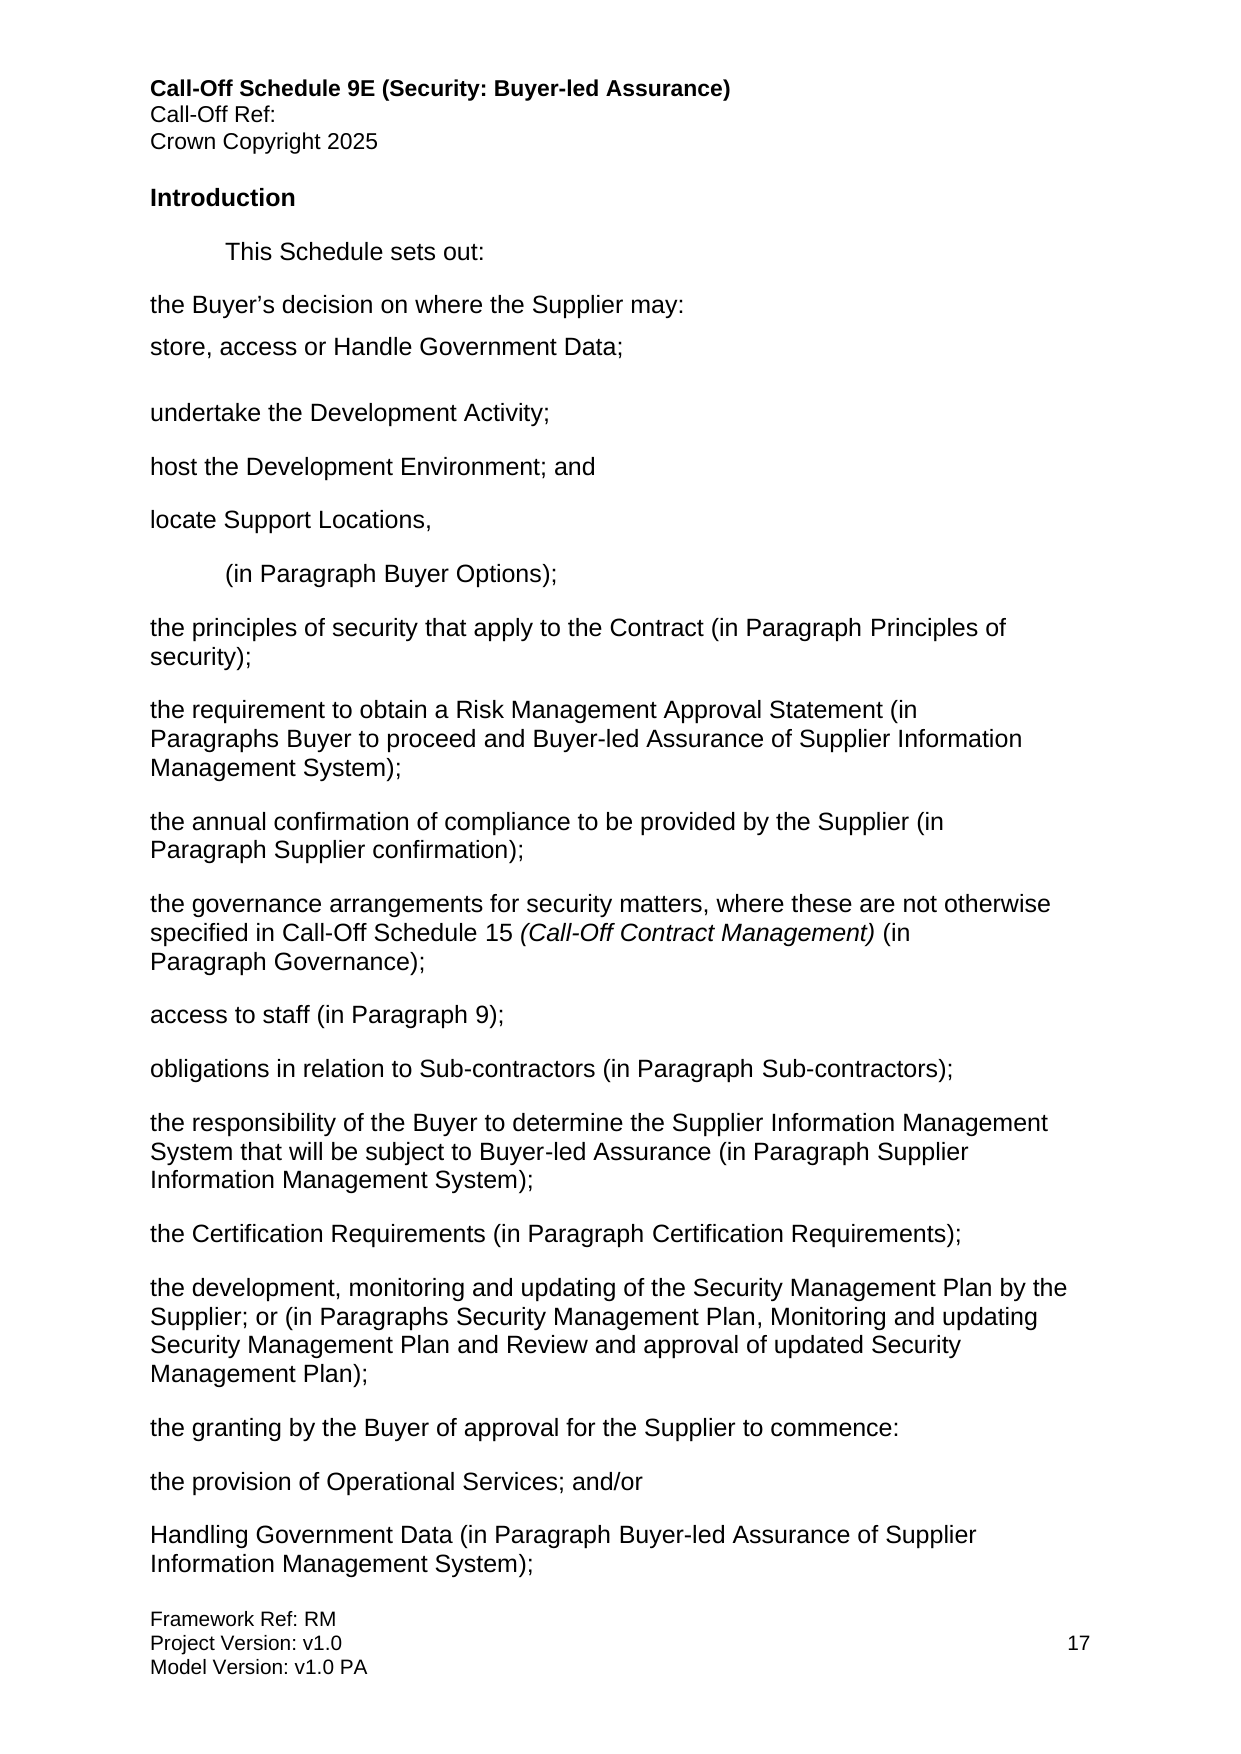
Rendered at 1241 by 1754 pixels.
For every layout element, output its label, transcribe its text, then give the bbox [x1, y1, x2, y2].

list This Schedule sets out: [225, 237, 1090, 265]
subtitle the responsibility of the Buyer to determine the Supplier Information Management System that will be subject to Buyer‑led Assurance (in Paragraph 11); [150, 1108, 1090, 1194]
subtitle the Certification Requirements (in Paragraph 13); [150, 1219, 1090, 1248]
subtitle the principles of security that apply to the Contract (in Paragraph 4); [150, 613, 1090, 670]
subtitle the granting by the Buyer of approval for the Supplier to commence: [150, 1413, 1090, 1442]
subtitle locate Support Locations, [150, 505, 1090, 534]
subtitle Handling Government Data (in Paragraph 15); [150, 1520, 1090, 1578]
subtitle the provision of Operational Services; and/or [150, 1467, 1090, 1495]
subtitle undertake the Development Activity; [150, 398, 1090, 427]
list (in Paragraph 1); [225, 559, 1090, 588]
subtitle host the Development Environment; and [150, 452, 1090, 480]
subtitle the annual confirmation of compliance to be provided by the Supplier (in Paragraph 7); [150, 807, 1090, 864]
subtitle the development, monitoring and updating of the Security Management Plan by the Supplier; or (in Paragraphs 14, 16 and 17); [150, 1273, 1090, 1388]
subtitle obligations in relation to Sub-contractors (in Paragraph 10); [150, 1054, 1090, 1083]
subtitle Introduction [150, 183, 1090, 212]
subtitle the requirement to obtain a Risk Management Approval Statement (in Paragraphs 6 and 15); [150, 695, 1090, 782]
subtitle access to staff (in Paragraph 9); [150, 1000, 1090, 1029]
subtitle store, access or Handle Government Data; [150, 332, 1090, 360]
subtitle the governance arrangements for security matters, where these are not otherwise specified in Call-Off Schedule 15 (Call-Off Contract Management) (in Paragraph 8); [150, 889, 1090, 975]
subtitle the Buyer’s decision on where the Supplier may: [150, 290, 1090, 319]
